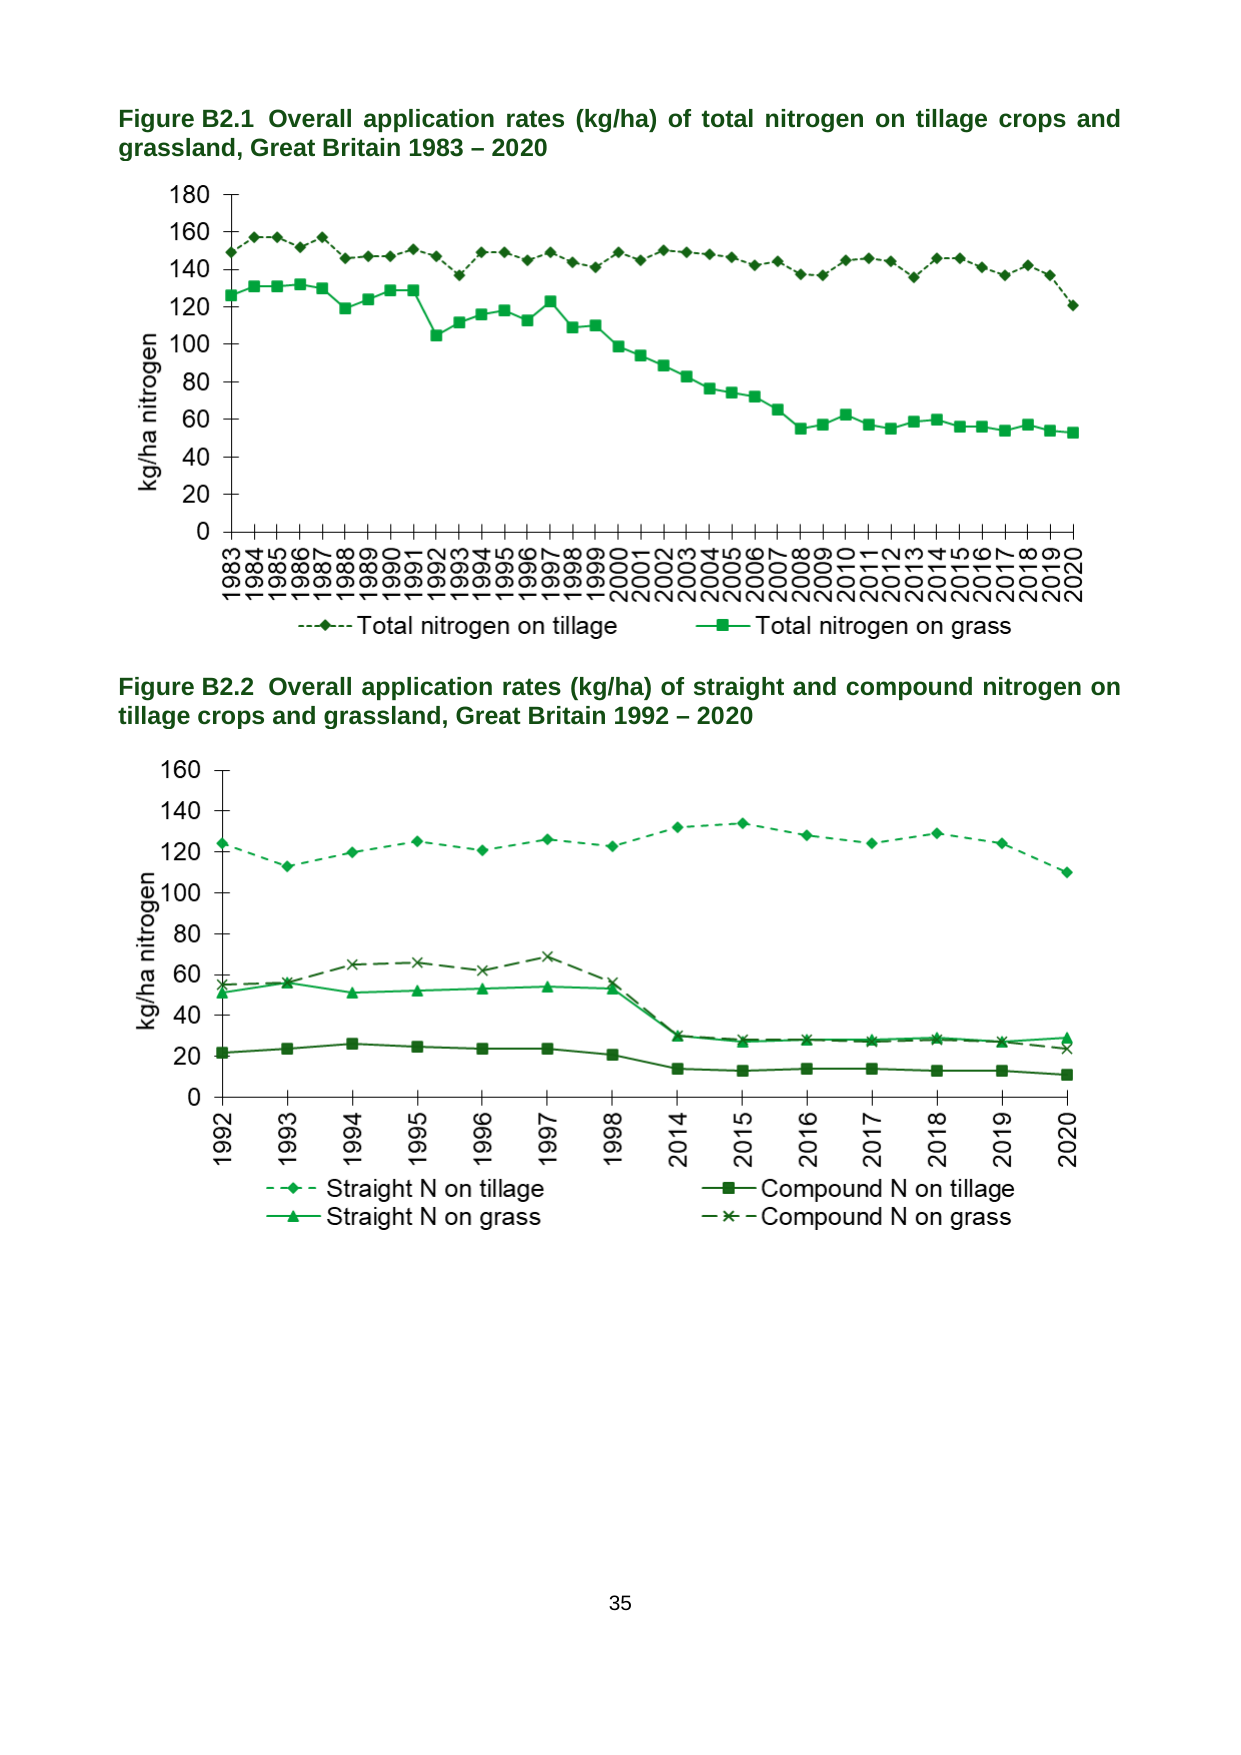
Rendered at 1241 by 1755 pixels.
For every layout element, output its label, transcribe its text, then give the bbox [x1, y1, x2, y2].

subtitle Figure B2.2 Overall application rates (kg/ha) of straight and compound nitrogen on tillage crops and grassland, Great Britain 1992 – 2020 [118, 672, 1122, 729]
subtitle Figure B2.1 Overall application rates (kg/ha) of total nitrogen on tillage crops and grassland, Great Britain 1983 – 2020 [118, 104, 1122, 161]
